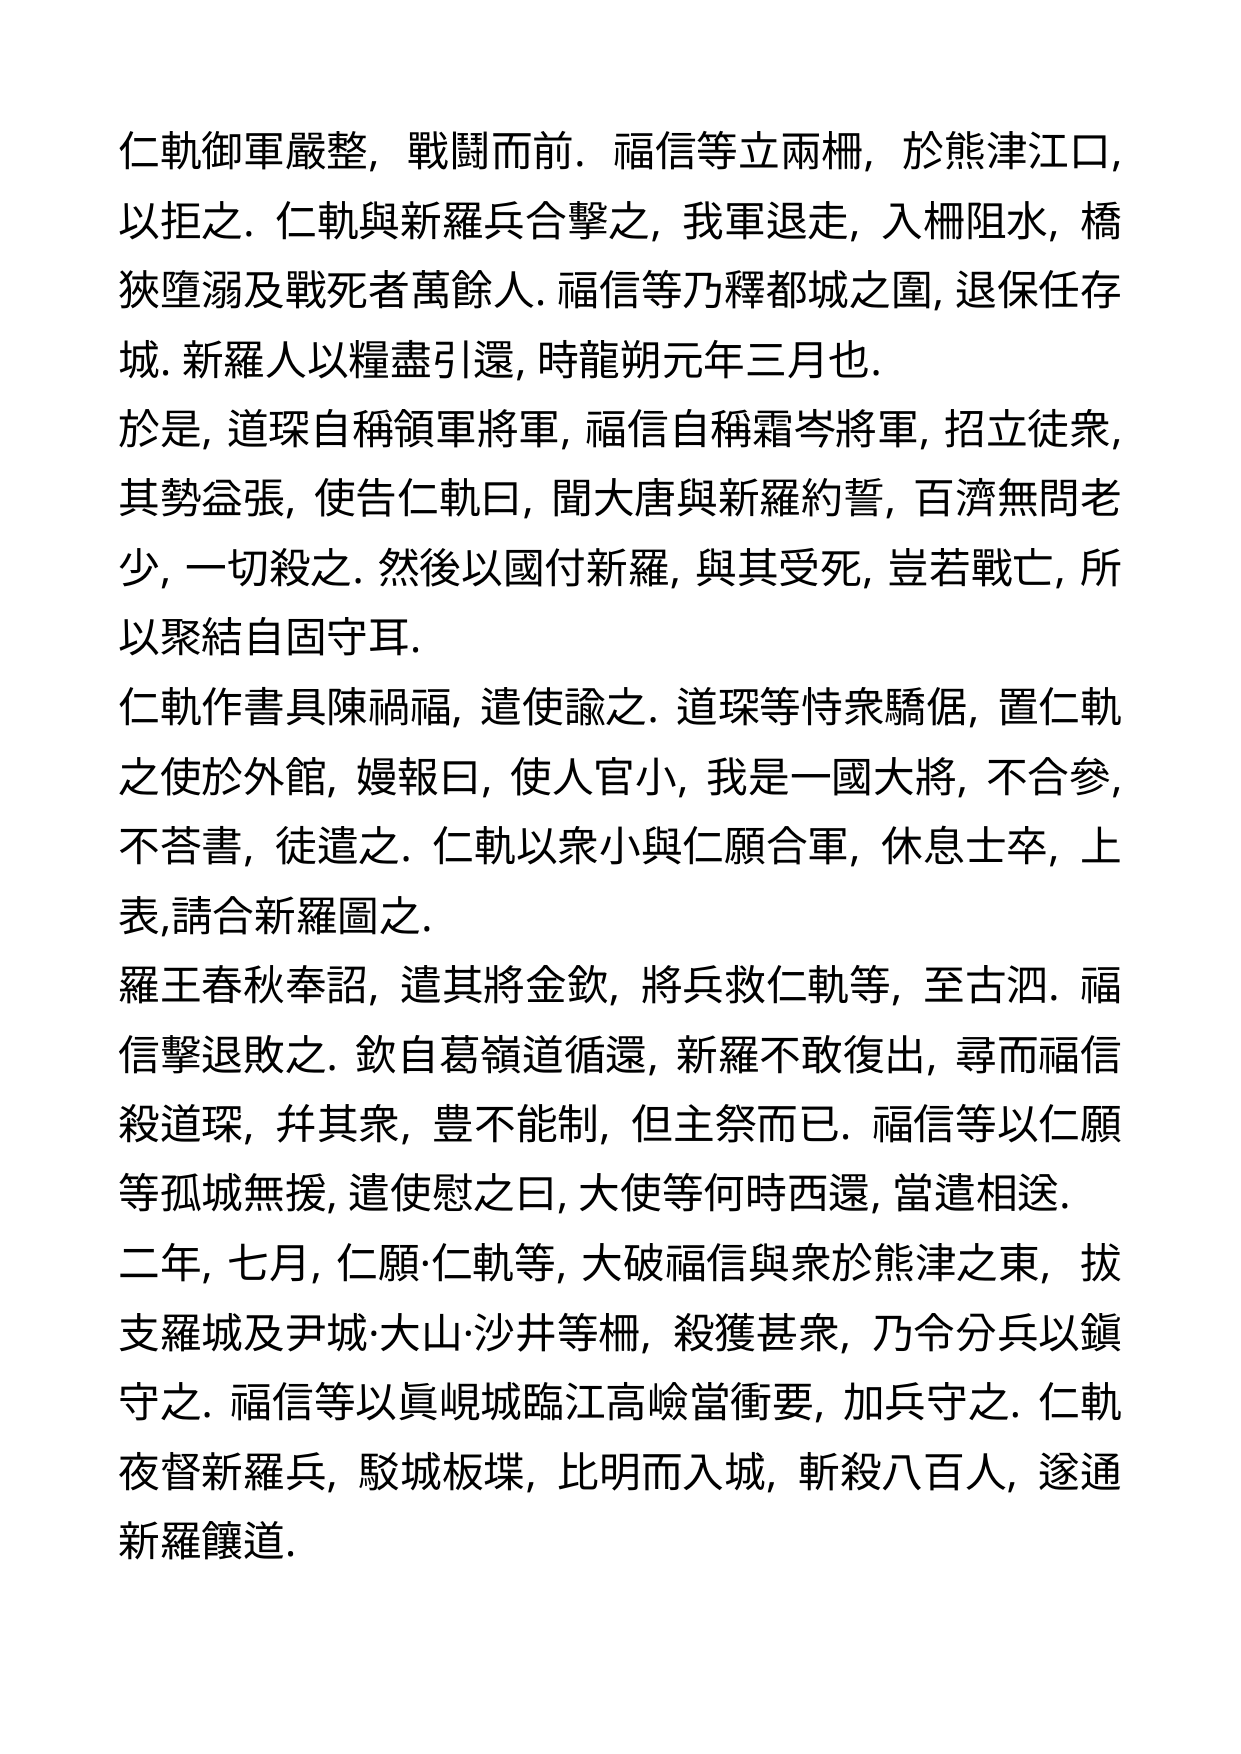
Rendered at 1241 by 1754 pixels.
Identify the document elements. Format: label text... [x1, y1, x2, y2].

text 仁軌作書具陳禍福, 遣使諭之. 道琛等恃衆驕倨, 置仁軌之使於外館, 嫚報曰, 使人官小, 我是一國大將, 不合參,不荅書, 徒遣之. 仁軌以衆小與仁願合軍, 休息士卒, 上表,請合新羅圖之. [118, 674, 1122, 943]
text 二年, 七月, 仁願·仁軌等, 大破福信與衆於熊津之東, 拔支羅城及尹城·大山·沙井等柵, 殺獲甚衆, 乃令分兵以鎭守之. 福信等以眞峴城臨江高嶮當衝要, 加兵守之. 仁軌夜督新羅兵, 駁城板堞, 比明而入城, 斬殺八百人, 遂通新羅饟道. [118, 1230, 1122, 1569]
text 於是, 道琛自稱領軍將軍, 福信自稱霜岑將軍, 招立徒衆, 其勢益張, 使告仁軌曰, 聞大唐與新羅約誓, 百濟無問老少, 一切殺之. 然後以國付新羅, 與其受死, 豈若戰亡, 所以聚結自固守耳. [118, 396, 1122, 665]
text 仁軌御軍嚴整, 戰鬪而前. 福信等立兩柵, 於熊津江口, 以拒之. 仁軌與新羅兵合擊之, 我軍退走, 入柵阻水, 橋狹墮溺及戰死者萬餘人. 福信等乃釋都城之圍, 退保任存城. 新羅人以糧盡引還, 時龍朔元年三月也. [118, 118, 1122, 387]
text 羅王春秋奉詔, 遣其將金欽, 將兵救仁軌等, 至古泗. 福信擊退敗之. 欽自葛嶺道循還, 新羅不敢復出, 尋而福信殺道琛, 幷其衆, 豊不能制, 但主祭而已. 福信等以仁願等孤城無援, 遣使慰之曰, 大使等何時西還, 當遣相送. [118, 952, 1122, 1221]
